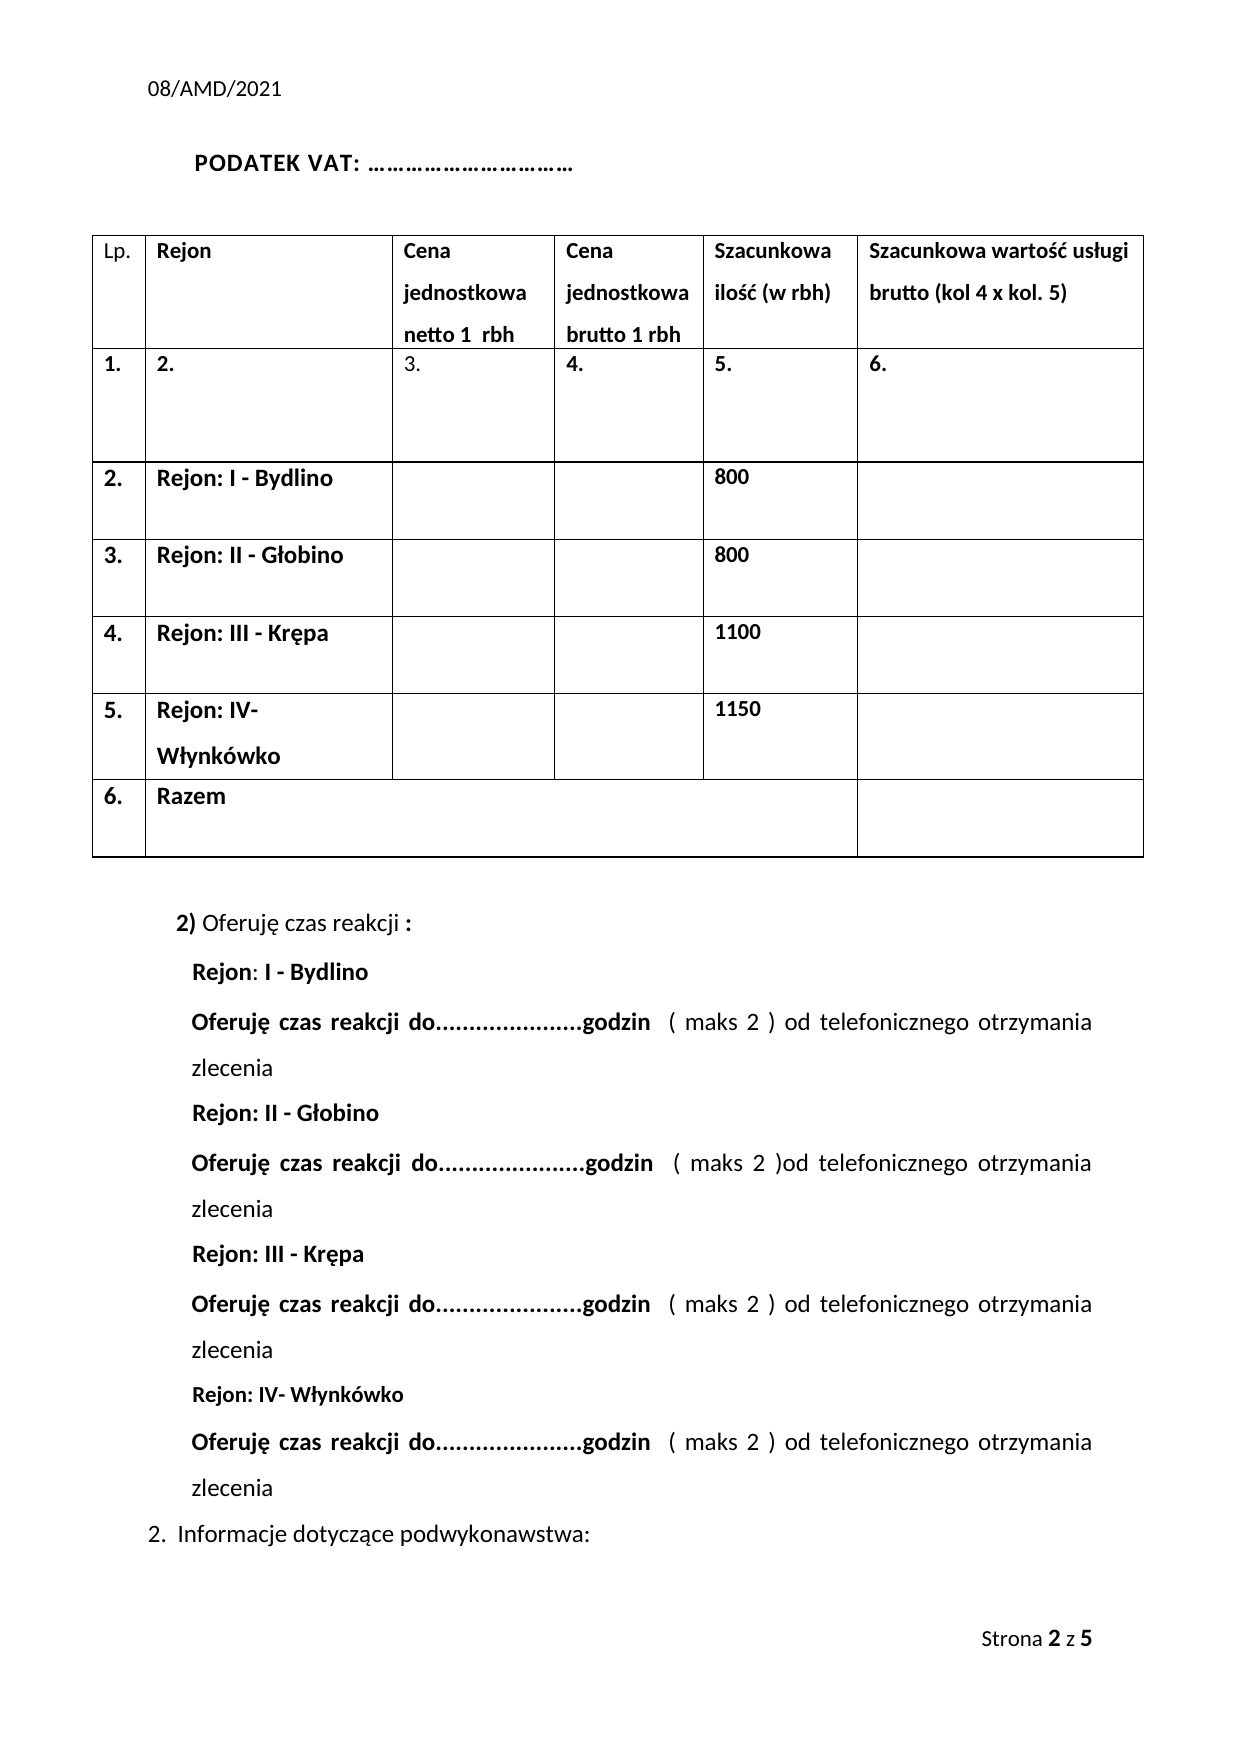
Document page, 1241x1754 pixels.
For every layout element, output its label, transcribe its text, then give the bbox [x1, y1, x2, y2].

table_cell Rejon: III - Krępa [146, 617, 392, 693]
table_cell [858, 540, 1143, 616]
table_cell 1100 [704, 617, 857, 693]
list Informacje dotyczące podwykonawstwa: [148, 1518, 1093, 1548]
table_cell 5. [93, 694, 145, 779]
table_cell [555, 617, 703, 693]
table_cell 6. [858, 349, 1143, 461]
table_header Rejon [146, 236, 392, 348]
text Oferuję czas reakcji do......................godzin ( maks 2 ) od telefonicznego otrzymania zlecenia [191, 1427, 1093, 1503]
table_cell [393, 694, 554, 779]
text Rejon: I - Bydlino [192, 957, 1093, 987]
table_header Szacunkowa ilość (w rbh) [704, 236, 857, 348]
table_cell [858, 617, 1143, 693]
table_cell [555, 463, 703, 539]
text Rejon: IV- Włynkówko [192, 1380, 1093, 1408]
table_cell 1150 [704, 694, 857, 779]
table_cell [393, 540, 554, 616]
table_cell Rejon: I - Bydlino [146, 463, 392, 539]
table_cell 4. [93, 617, 145, 693]
text Oferuję czas reakcji do......................godzin ( maks 2 )od telefonicznego otrzymania zlecenia [191, 1147, 1093, 1223]
table_cell [393, 463, 554, 539]
text Oferuję czas reakcji do......................godzin ( maks 2 ) od telefonicznego otrzymania zlecenia [191, 1288, 1093, 1364]
table_cell 2. [146, 349, 392, 461]
table_cell [858, 463, 1143, 539]
table_cell 6. [93, 780, 145, 856]
table_cell 4. [555, 349, 703, 461]
table_header Cena jednostkowa brutto 1 rbh [555, 236, 703, 348]
table_cell 800 [704, 540, 857, 616]
table_cell Rejon: IV-Włynkówko [146, 694, 392, 779]
text 2) Oferuję czas reakcji : [148, 907, 1093, 937]
table_cell [858, 694, 1143, 779]
text Rejon: III - Krępa [192, 1239, 1093, 1269]
table_cell [858, 780, 1143, 856]
table_cell 5. [704, 349, 857, 461]
text Rejon: II - Głobino [192, 1098, 1093, 1128]
table_cell [393, 617, 554, 693]
table_cell 800 [704, 463, 857, 539]
table_header Szacunkowa wartość usługi brutto (kol 4 x kol. 5) [858, 236, 1143, 348]
text Oferuję czas reakcji do......................godzin ( maks 2 ) od telefonicznego otrzymania zlecenia [191, 1006, 1093, 1082]
table_cell 1. [93, 349, 145, 461]
table_cell 3. [393, 349, 554, 461]
table_cell 3. [93, 540, 145, 616]
table_cell [555, 694, 703, 779]
table_cell 2. [93, 463, 145, 539]
table_header Lp. [93, 236, 145, 348]
table_cell Razem [146, 780, 857, 856]
table_header Cena jednostkowa netto 1 rbh [393, 236, 554, 348]
table_cell [555, 540, 703, 616]
table_cell Rejon: II - Głobino [146, 540, 392, 616]
list podatek VAT: …………………………… [148, 148, 1093, 178]
